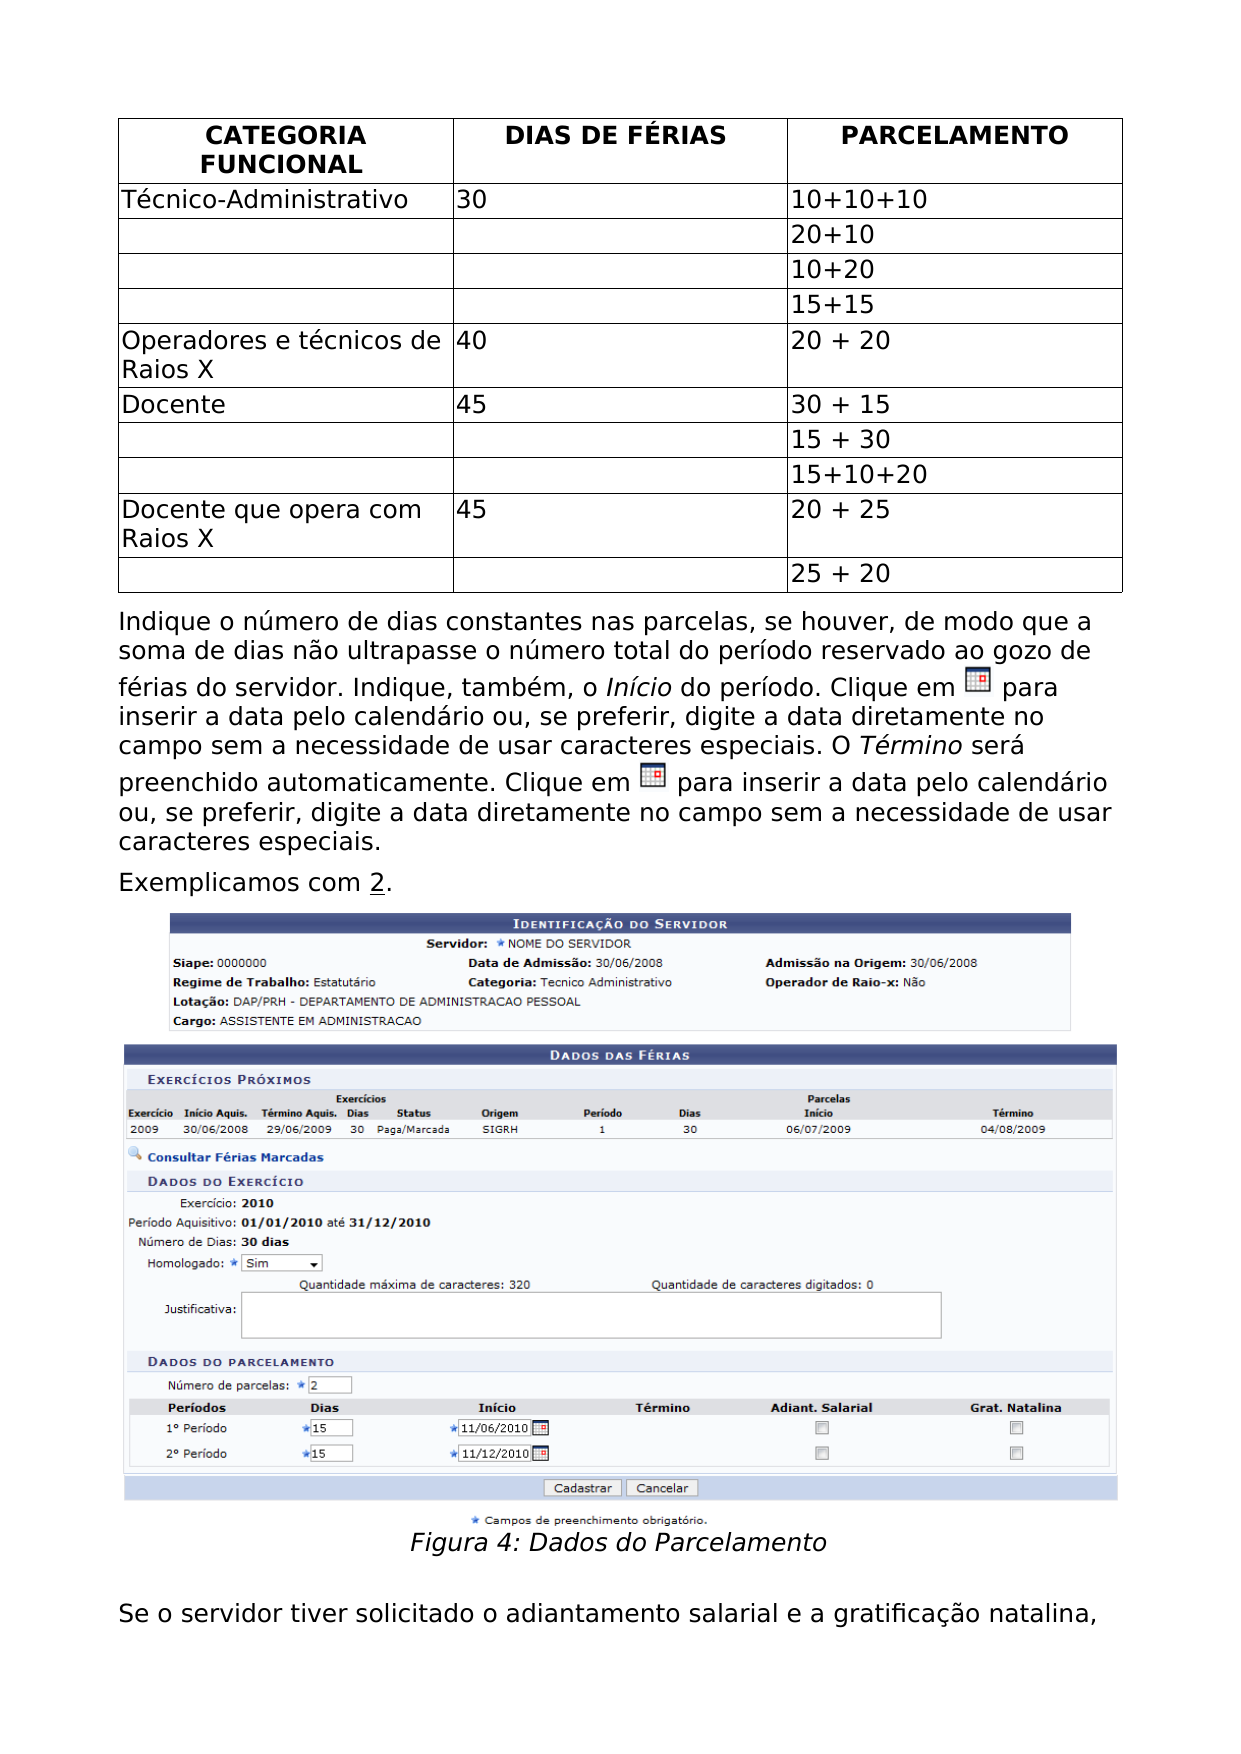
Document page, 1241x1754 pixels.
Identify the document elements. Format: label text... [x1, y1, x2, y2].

picture [964, 665, 994, 697]
text Indique o número de dias constantes nas parcelas, se houver, de modo que a soma de dias não ultrapasse o número total do período reservado ao gozo de férias do servidor. Indique, também, o Início do período. Clique em para inserir a data pelo calendário ou, se preferir, digite a data diretamente no campo sem a necessidade de usar caracteres especiais. O Término será preenchido automaticamente. Clique em para inserir a data pelo calendário ou, se preferir, digite a data diretamente no campo sem a necessidade de usar caracteres especiais. [118, 607, 1122, 856]
text Exemplicamos com 2. [118, 868, 1122, 898]
table_cell [454, 254, 787, 288]
table_cell [119, 219, 453, 253]
table_cell 30 + 15 [788, 388, 1122, 422]
table_cell 30 [454, 184, 787, 217]
table_cell Docente [119, 388, 453, 422]
table_cell 45 [454, 388, 787, 422]
table_cell [119, 254, 453, 288]
table_cell 15+10+20 [788, 458, 1122, 492]
table_cell 20 + 25 [788, 494, 1122, 557]
table_cell 10+10+10 [788, 184, 1122, 217]
table_cell 40 [454, 324, 787, 387]
table_cell 20 + 20 [788, 324, 1122, 387]
picture [639, 760, 669, 792]
table_cell [454, 219, 787, 253]
table_cell 15 + 30 [788, 423, 1122, 457]
table_cell [119, 458, 453, 492]
table_cell [454, 558, 787, 592]
table_header CATEGORIA FUNCIONAL [119, 119, 453, 182]
table_cell Técnico-Administrativo [119, 184, 453, 217]
table_cell Operadores e técnicos de Raios X [119, 324, 453, 387]
text Figura 4: Dados do Parcelamento [118, 1529, 1122, 1558]
table_cell 45 [454, 494, 787, 557]
table_cell [454, 289, 787, 323]
table_cell 20+10 [788, 219, 1122, 253]
table_cell [454, 423, 787, 457]
table_cell Docente que opera com Raios X [119, 494, 453, 557]
table_cell [454, 458, 787, 492]
table_header DIAS DE FÉRIAS [454, 119, 787, 182]
picture [118, 910, 1123, 1529]
text Se o servidor tiver solicitado o adiantamento salarial e a gratificação natalina, [118, 1599, 1122, 1629]
table_cell 25 + 20 [788, 558, 1122, 592]
table_header PARCELAMENTO [788, 119, 1122, 182]
table_cell [119, 423, 453, 457]
table_cell 15+15 [788, 289, 1122, 323]
table_cell 10+20 [788, 254, 1122, 288]
table_cell [119, 289, 453, 323]
table_cell [119, 558, 453, 592]
